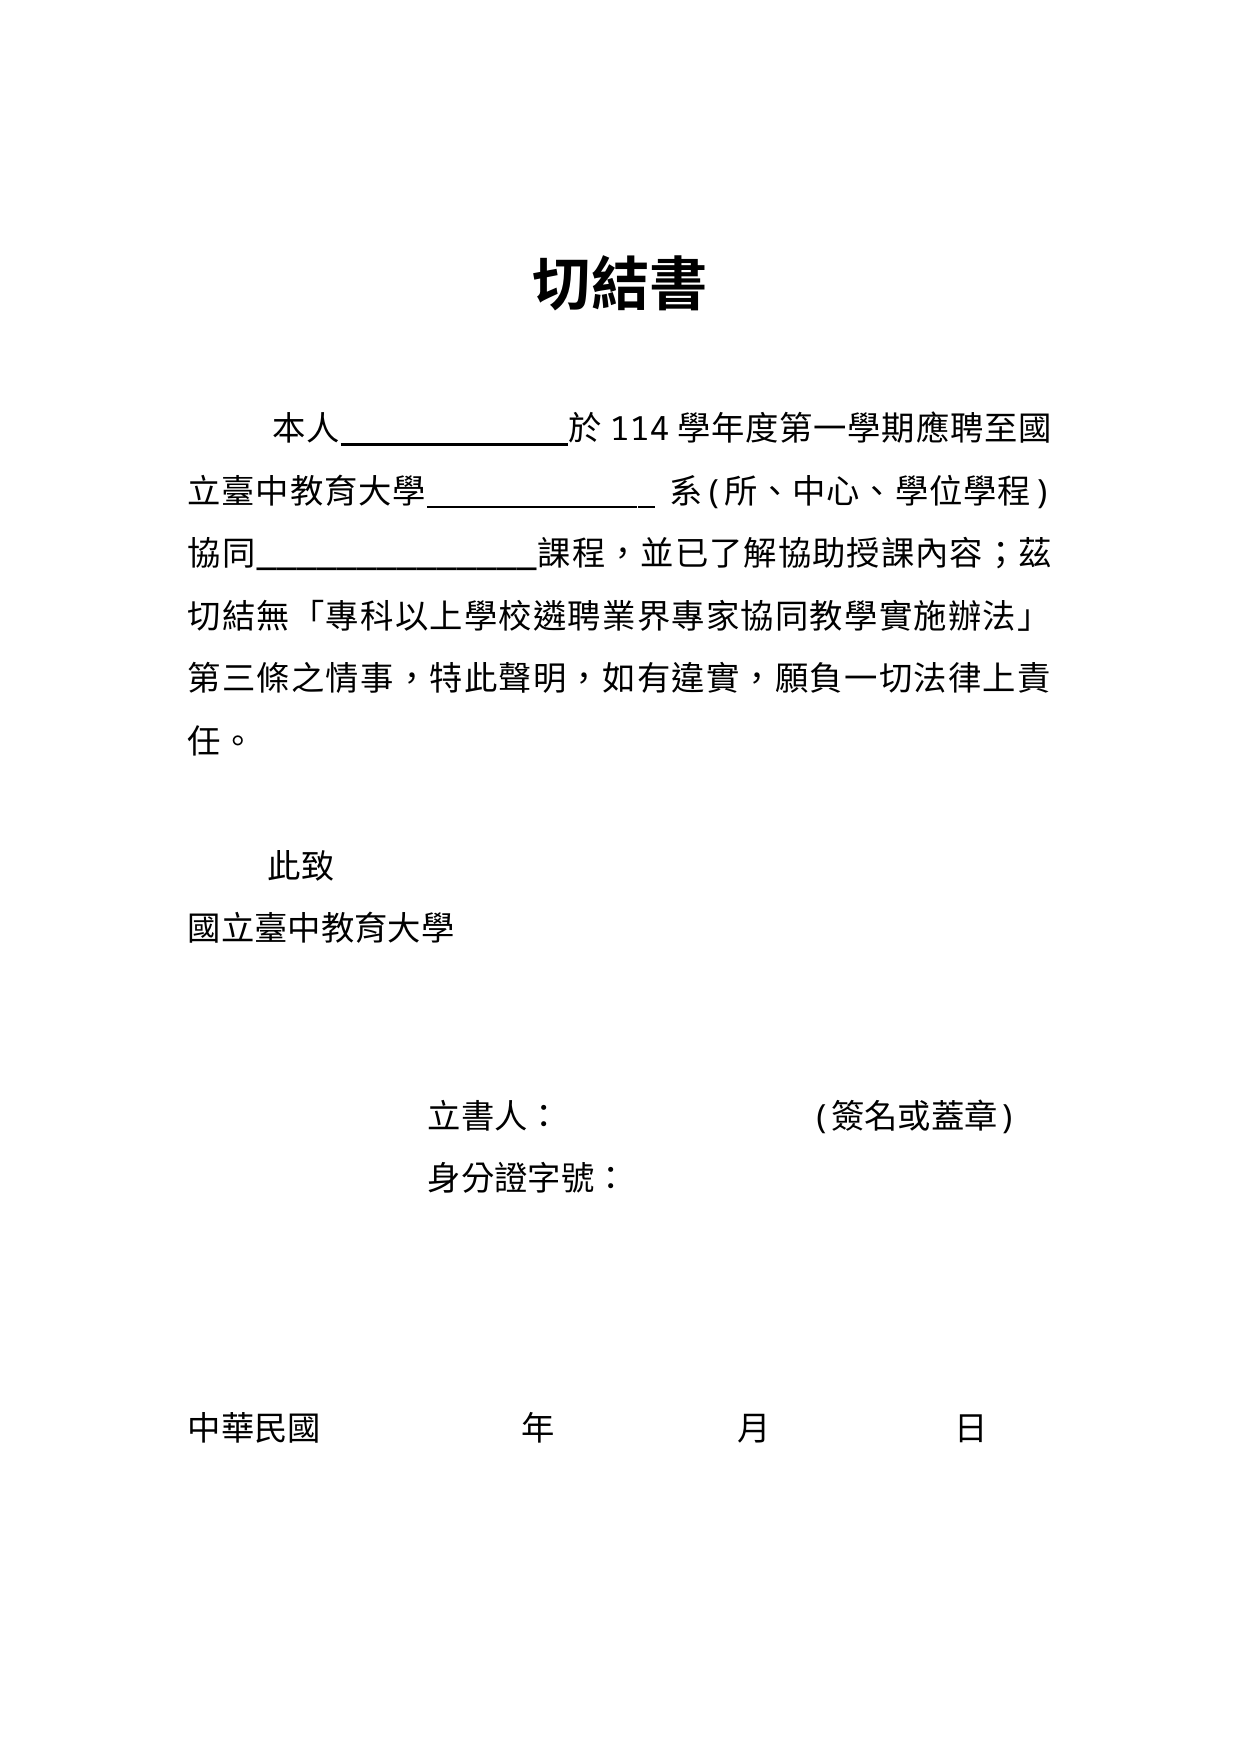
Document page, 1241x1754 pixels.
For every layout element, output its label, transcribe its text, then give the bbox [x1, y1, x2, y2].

text 中華民國 年 月 日 [187, 1385, 1053, 1447]
text 國立臺中教育大學 [187, 885, 1053, 947]
text 身分證字號： [187, 1135, 1053, 1197]
text 此致 [187, 822, 1053, 885]
text 立書人： (簽名或蓋章) [187, 1072, 1053, 1135]
text 切結書 [187, 238, 1053, 322]
text 本人 於114學年度第一學期應聘至國立臺中教育大學 系(所、中心、學位學程)協同______________課程，並已了解協助授課內容；茲切結無「專科以上學校遴聘業界專家協同教學實施辦法」第三條之情事，特此聲明，如有違實，願負一切法律上責任。 [187, 385, 1053, 760]
